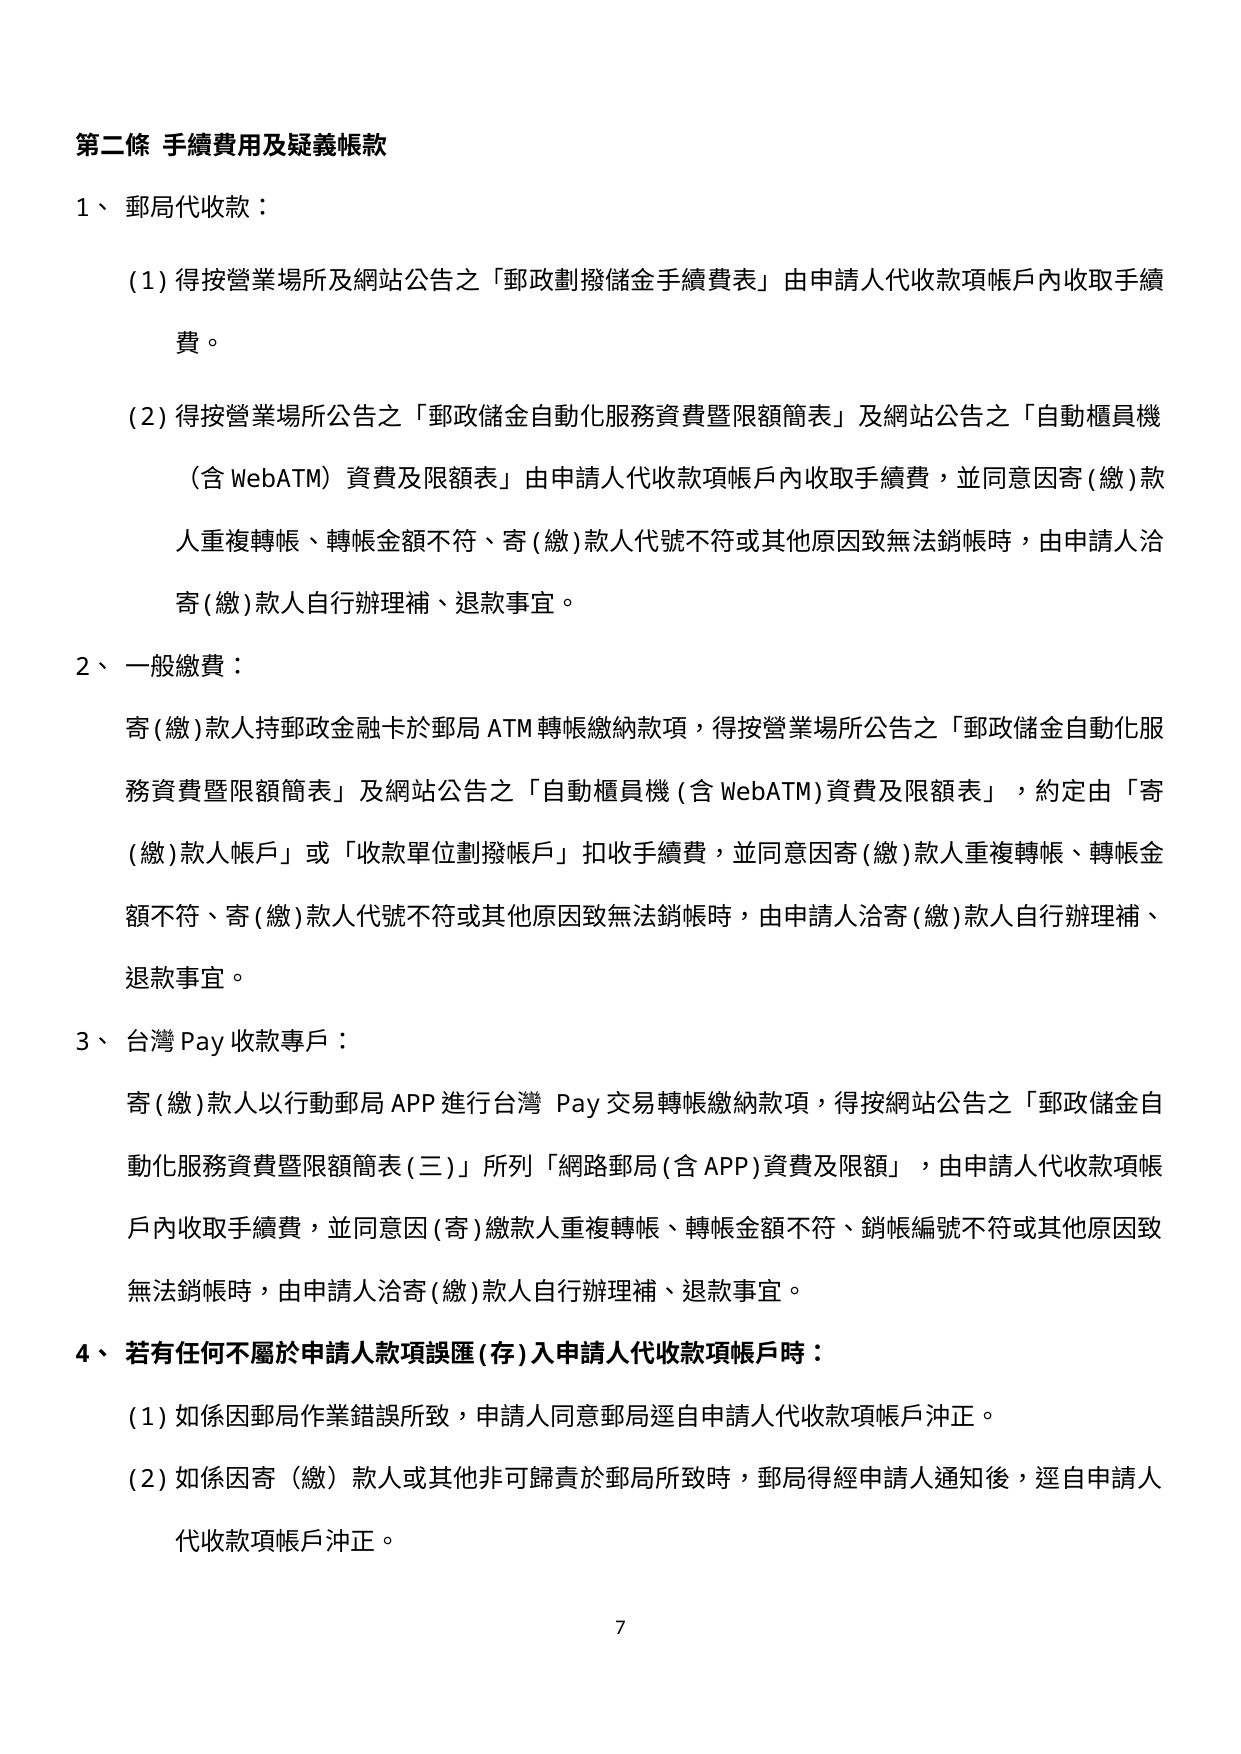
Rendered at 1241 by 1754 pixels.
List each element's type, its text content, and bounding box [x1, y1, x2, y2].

list 如係因寄（繳）款人或其他非可歸責於郵局所致時，郵局得經申請人通知後，逕自申請人代收款項帳戶沖正。 [125, 1435, 1165, 1560]
text 寄(繳)款人以行動郵局APP進行台灣 Pay交易轉帳繳納款項，得按網站公告之「郵政儲金自動化服務資費暨限額簡表(三)」所列「網路郵局(含APP)資費及限額」，由申請人代收款項帳戶內收取手續費，並同意因(寄)繳款人重複轉帳、轉帳金額不符、銷帳編號不符或其他原因致無法銷帳時，由申請人洽寄(繳)款人自行辦理補、退款事宜。 [126, 1060, 1165, 1310]
list 若有任何不屬於申請人款項誤匯(存)入申請人代收款項帳戶時： [75, 1310, 1165, 1372]
text 寄(繳)款人持郵政金融卡於郵局ATM轉帳繳納款項，得按營業場所公告之「郵政儲金自動化服務資費暨限額簡表」及網站公告之「自動櫃員機(含WebATM)資費及限額表」，約定由「寄(繳)款人帳戶」或「收款單位劃撥帳戶」扣收手續費，並同意因寄(繳)款人重複轉帳、轉帳金額不符、寄(繳)款人代號不符或其他原因致無法銷帳時，由申請人洽寄(繳)款人自行辦理補、退款事宜。 [125, 685, 1165, 997]
list 郵局代收款： [75, 164, 1165, 227]
list 如係因郵局作業錯誤所致，申請人同意郵局逕自申請人代收款項帳戶沖正。 [125, 1372, 1165, 1435]
list 台灣Pay收款專戶： [75, 997, 1165, 1060]
list 一般繳費： [75, 622, 1165, 685]
text 第二條 手續費用及疑義帳款 [75, 102, 1165, 164]
list 得按營業場所及網站公告之「郵政劃撥儲金手續費表」由申請人代收款項帳戶內收取手續費。 [125, 237, 1165, 362]
list 得按營業場所公告之「郵政儲金自動化服務資費暨限額簡表」及網站公告之「自動櫃員機（含WebATM）資費及限額表」由申請人代收款項帳戶內收取手續費，並同意因寄(繳)款人重複轉帳、轉帳金額不符、寄(繳)款人代號不符或其他原因致無法銷帳時，由申請人洽寄(繳)款人自行辦理補、退款事宜。 [125, 372, 1165, 622]
